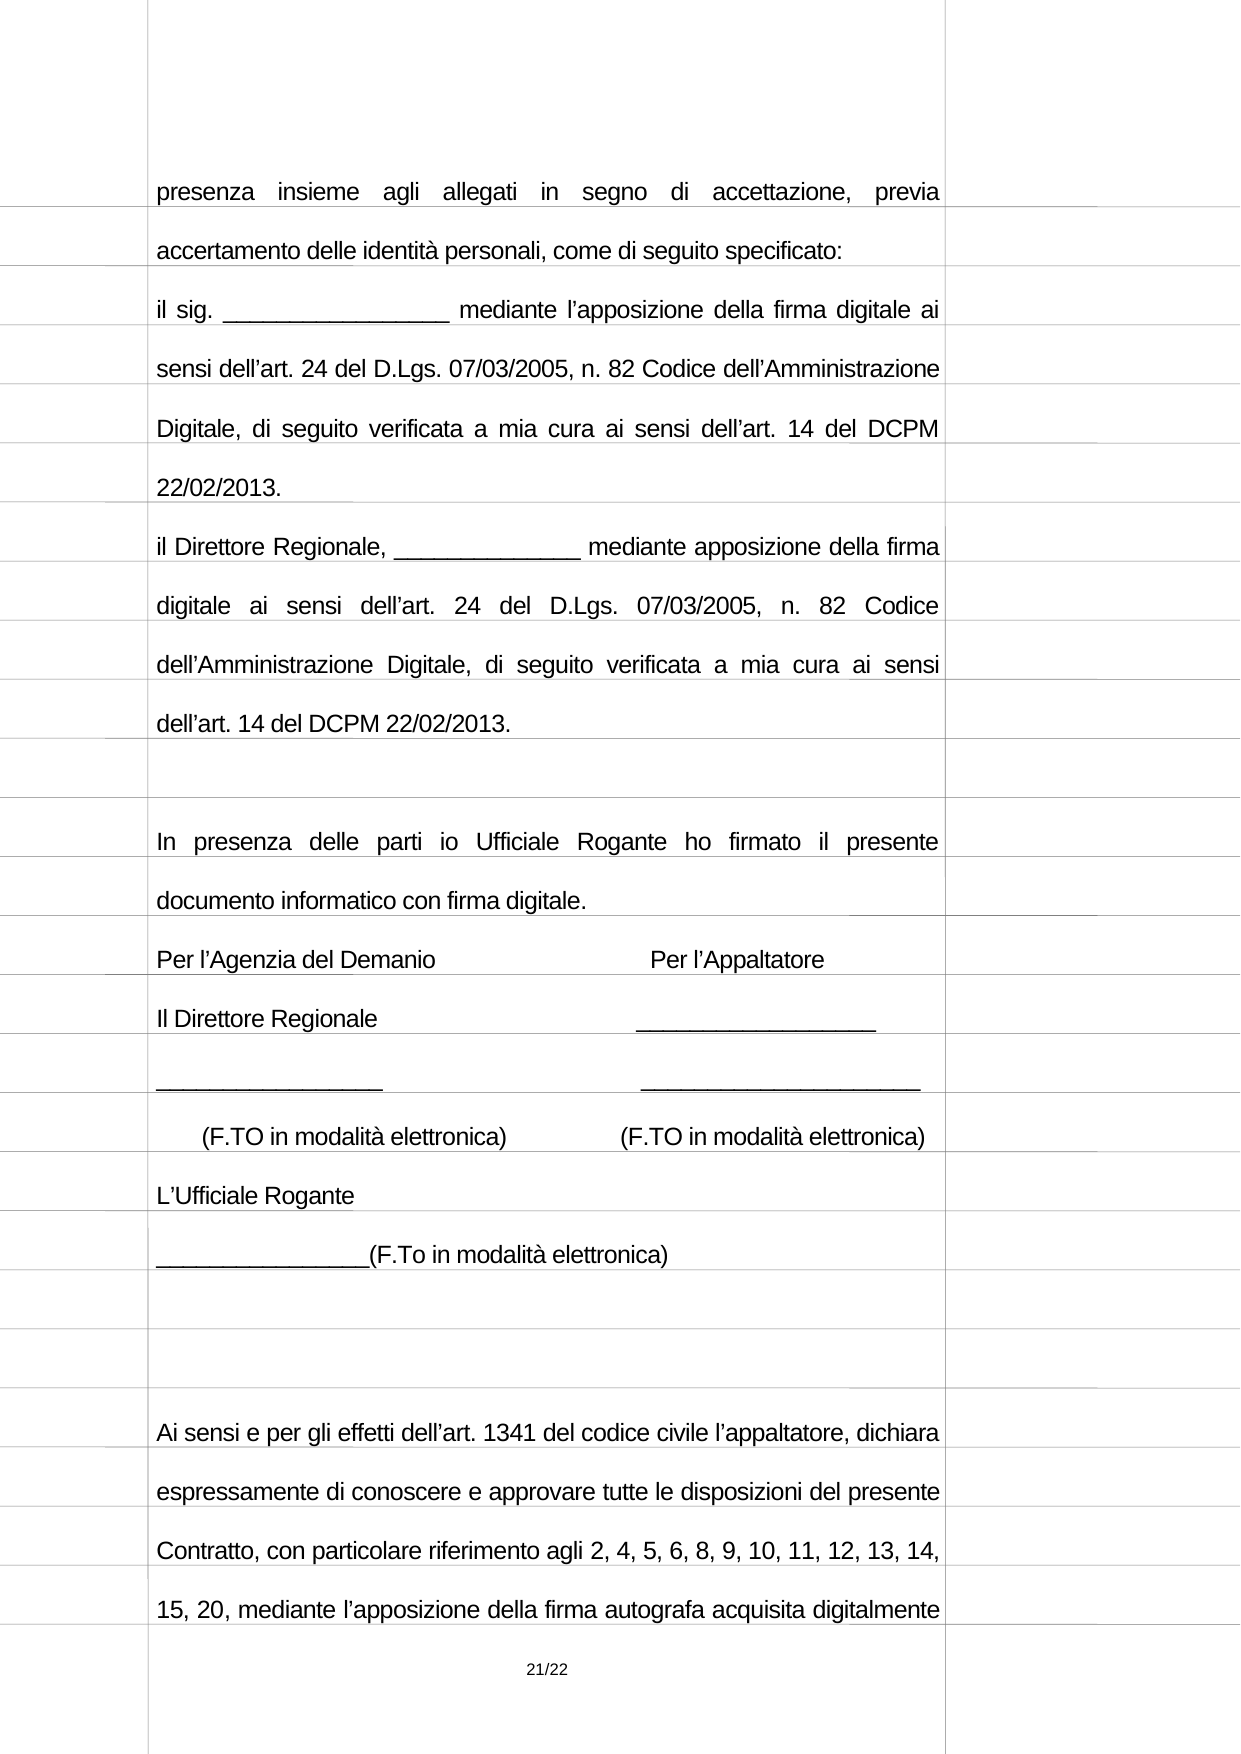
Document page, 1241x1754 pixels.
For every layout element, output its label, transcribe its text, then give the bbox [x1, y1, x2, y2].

text espressamente di conoscere e approvare tutte le disposizioni del presente [156, 1448, 941, 1505]
text L’Ufficiale Rogante [156, 1158, 941, 1210]
text ________________(F.To in modalità elettronica) [156, 1217, 941, 1269]
text accertamento delle identità personali, come di seguito specificato: [156, 207, 941, 265]
text dell’art. 14 del DCPM 22/02/2013. [156, 680, 941, 738]
text [156, 1271, 941, 1276]
text (F.TO in modalità elettronica) (F.TO in modalità elettronica) [156, 1098, 941, 1151]
text [156, 1152, 941, 1158]
text In presenza delle parti io Ufficiale Rogante ho firmato il presente [156, 803, 941, 856]
text [156, 916, 941, 921]
text Il Direttore Regionale __________________ [156, 980, 941, 1033]
text 22/02/2013. [156, 444, 941, 501]
text dell’Amministrazione Digitale, di seguito verificata a mia cura ai sensi [156, 621, 941, 678]
text il sig. _________________ mediante l’apposizione della firma digitale ai [156, 272, 941, 324]
text [156, 1212, 941, 1217]
text Contratto, con particolare riferimento agli 2, 4, 5, 6, 8, 9, 10, 11, 12, 13, 14, [156, 1507, 941, 1564]
text presenza insieme agli allegati in segno di accettazione, previa [156, 153, 941, 206]
text Digitale, di seguito verificata a mia cura ai sensi dell’art. 14 del DCPM [156, 385, 941, 442]
text 15, 20, mediante l’apposizione della firma autografa acquisita digitalmente [156, 1566, 941, 1623]
text sensi dell’art. 24 del D.Lgs. 07/03/2005, n. 82 Codice dell’Amministrazione [156, 326, 941, 383]
text Ai sensi e per gli effetti dell’art. 1341 del codice civile l’appaltatore, dichiara [156, 1394, 941, 1446]
text [156, 1034, 941, 1039]
text documento informatico con firma digitale. [156, 857, 941, 915]
text digitale ai sensi dell’art. 24 del D.Lgs. 07/03/2005, n. 82 Codice [156, 562, 941, 619]
text il Direttore Regionale, ______________ mediante apposizione della firma [156, 508, 941, 560]
text Per l’Agenzia del Demanio Per l’Appaltatore [156, 921, 941, 974]
text _________________ _____________________ [156, 1039, 941, 1092]
text [156, 1093, 941, 1098]
text [156, 975, 941, 980]
